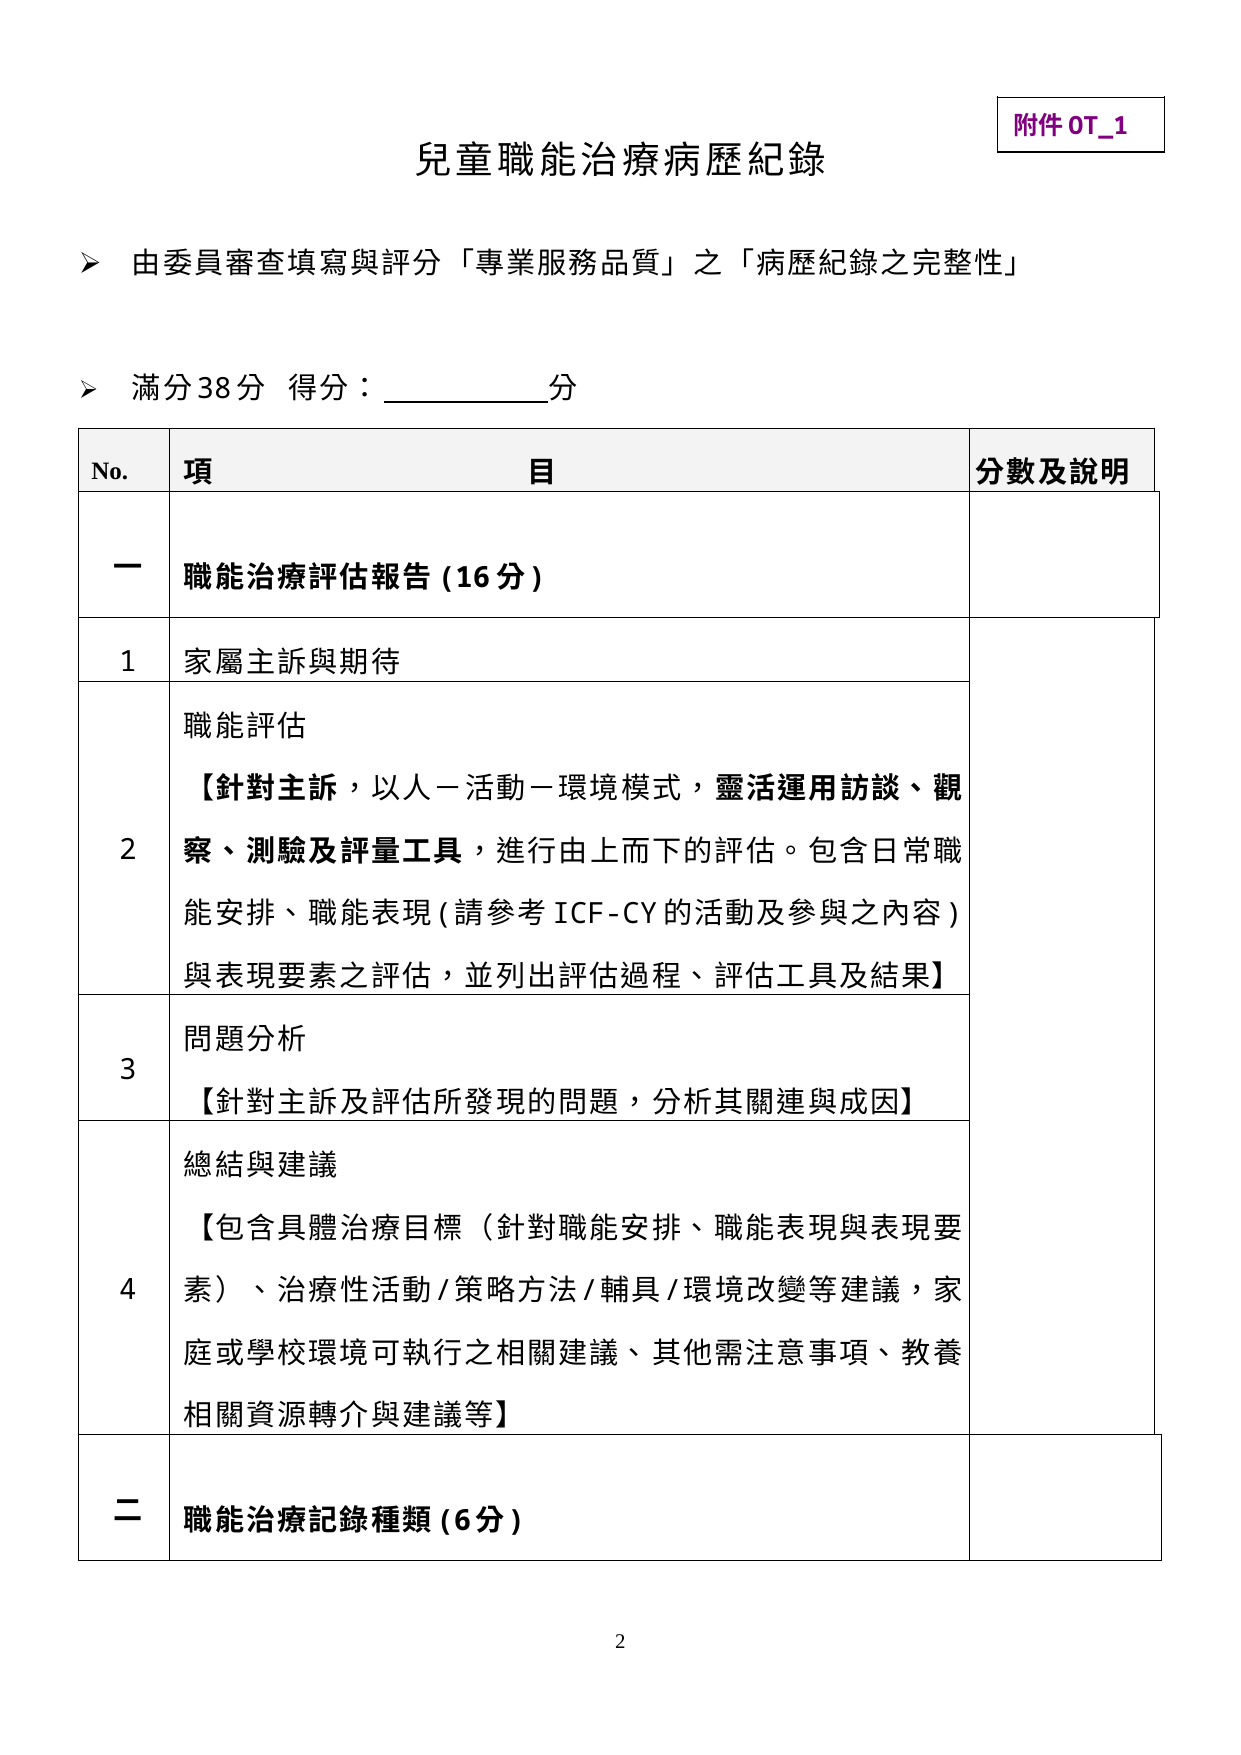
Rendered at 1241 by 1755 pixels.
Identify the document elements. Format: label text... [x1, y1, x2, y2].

table_cell 職能治療評估報告(16分) [170, 492, 969, 617]
table_cell 2 [79, 682, 169, 994]
subtitle 兒童職能治療病歷紀錄 [998, 98, 1164, 151]
table_cell 職能評估 【針對主訴，以人－活動－環境模式，靈活運用訪談、觀察、測驗及評量工具，進行由上而下的評估。包含日常職能安排、職能表現(請參考ICF-CY的活動及參與之內容)與表現要素之評估，並列出評估過程、評估工具及結果】 [170, 682, 969, 994]
table_cell [1155, 681, 1159, 994]
table_cell 3 [79, 995, 169, 1120]
table_cell [970, 492, 1159, 617]
table_cell 4 [79, 1121, 169, 1434]
table_cell [1155, 618, 1159, 681]
table_cell 職能治療記錄種類(6分) [170, 1435, 969, 1560]
table_cell 問題分析 【針對主訴及評估所發現的問題，分析其關連與成因】 [170, 995, 969, 1120]
table_header 分數及說明 [970, 429, 1154, 491]
table_cell 總結與建議 【包含具體治療目標（針對職能安排、職能表現與表現要素）、治療性活動/策略方法/輔具/環境改變等建議，家庭或學校環境可執行之相關建議、其他需注意事項、教養相關資源轉介與建議等】 [170, 1121, 969, 1434]
text 附件OT_1 [1013, 106, 1149, 142]
table_cell 二 [79, 1435, 169, 1560]
list 由委員審查填寫與評分「專業服務品質」之「病歷紀錄之完整性」 [78, 177, 1162, 302]
table_cell 一 [79, 492, 169, 617]
table_cell 1 [79, 618, 169, 681]
table_header [1155, 428, 1159, 491]
table_cell [970, 1435, 1161, 1560]
table_cell [1155, 1120, 1159, 1434]
table_cell [970, 618, 1154, 1434]
table_cell 家屬主訴與期待 [170, 618, 969, 681]
table_header 項 目 [170, 429, 969, 491]
list 滿分38分 得分： 分 [78, 302, 1162, 427]
table_cell [1155, 994, 1159, 1120]
subtitle 兒童職能治療病歷紀錄 [78, 115, 1162, 177]
table_header No. [79, 429, 169, 491]
